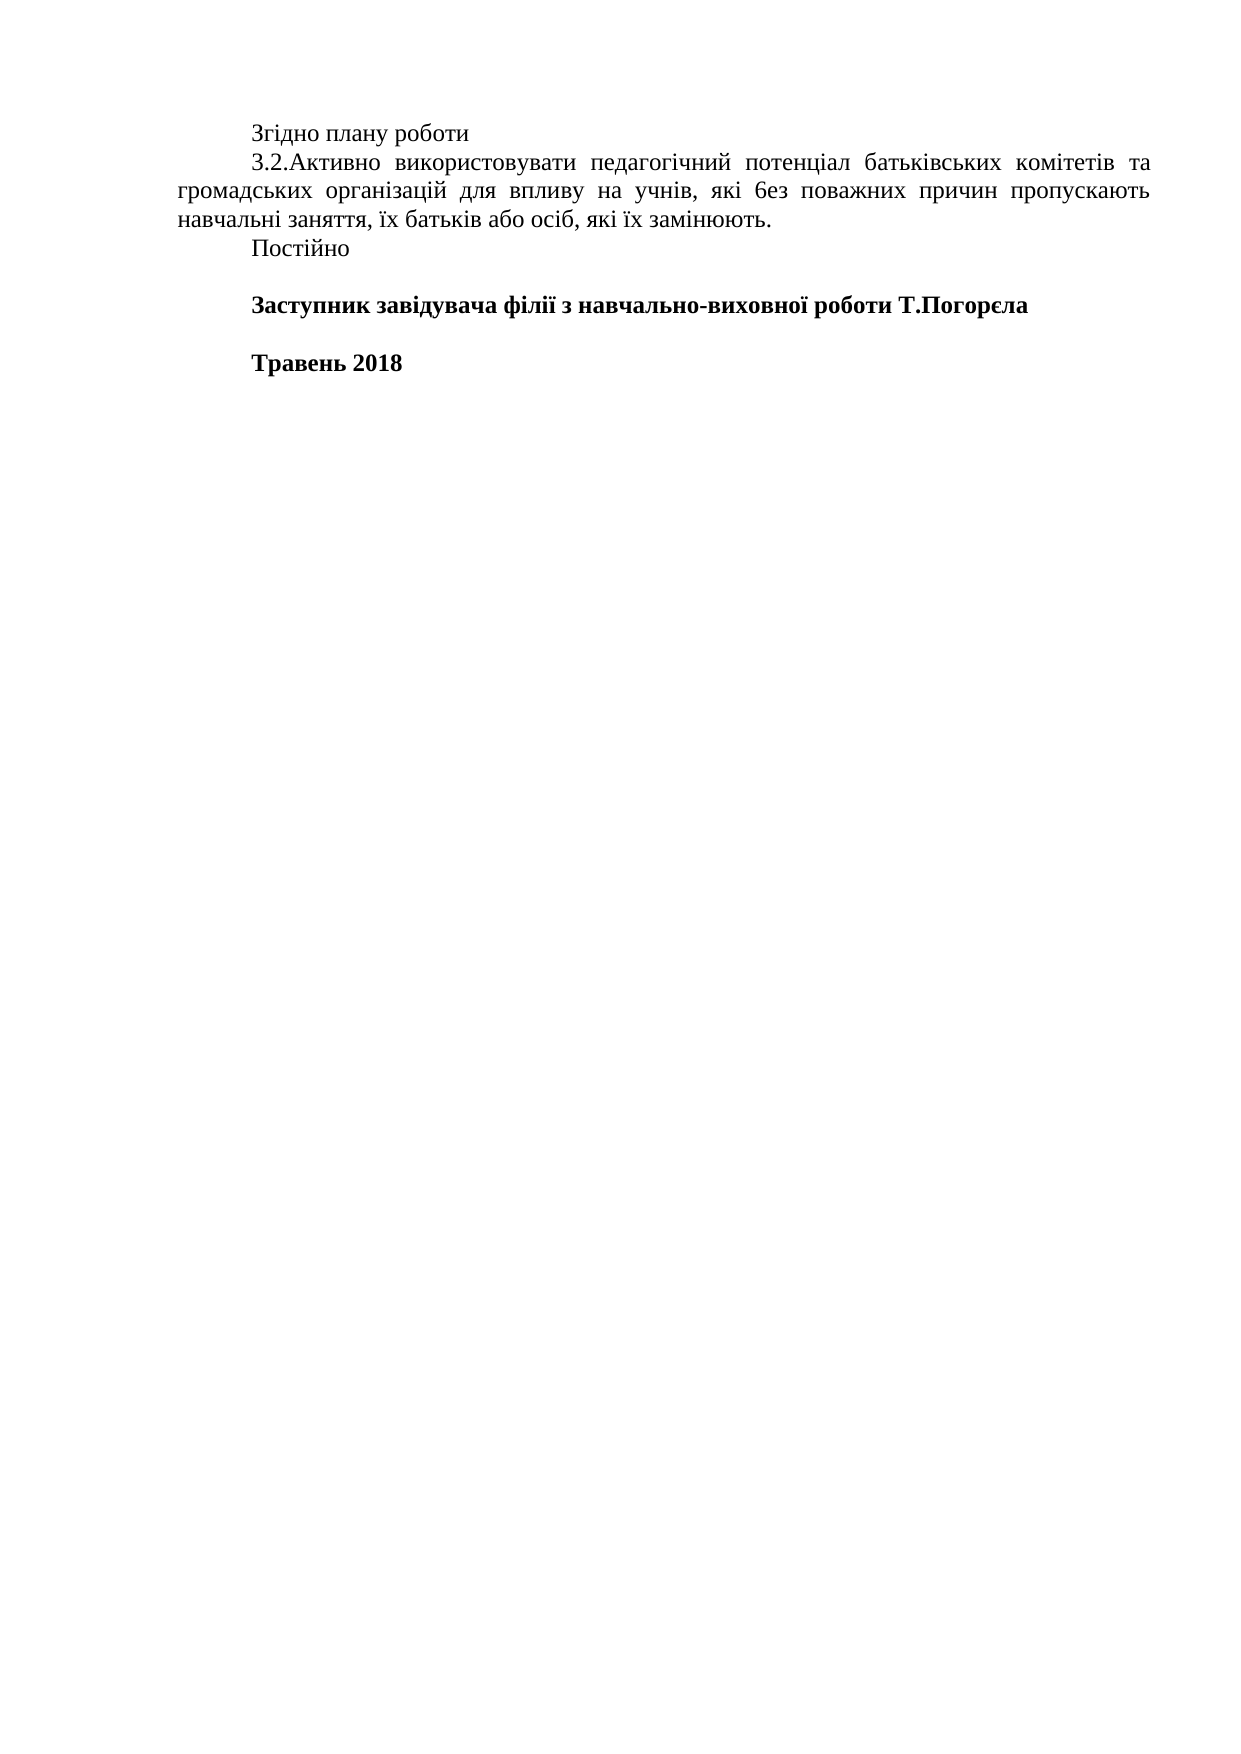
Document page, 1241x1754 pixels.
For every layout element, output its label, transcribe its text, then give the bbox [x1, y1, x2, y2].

text Травень 2018 [177, 348, 1152, 377]
text 3.2.Активно використовувати педагогічний потенціал батьківських комітетів та громадських організацій для впливу на учнів, які 6ез поважних причин пропускають навчальні заняття, їх батьків або осіб, які їх замінюють. [177, 147, 1152, 233]
text Згідно плану роботи [177, 118, 1152, 147]
text Постійно [177, 233, 1152, 262]
text Заступник завідувача філії з навчально-виховної роботи Т.Погорєла [177, 291, 1152, 319]
